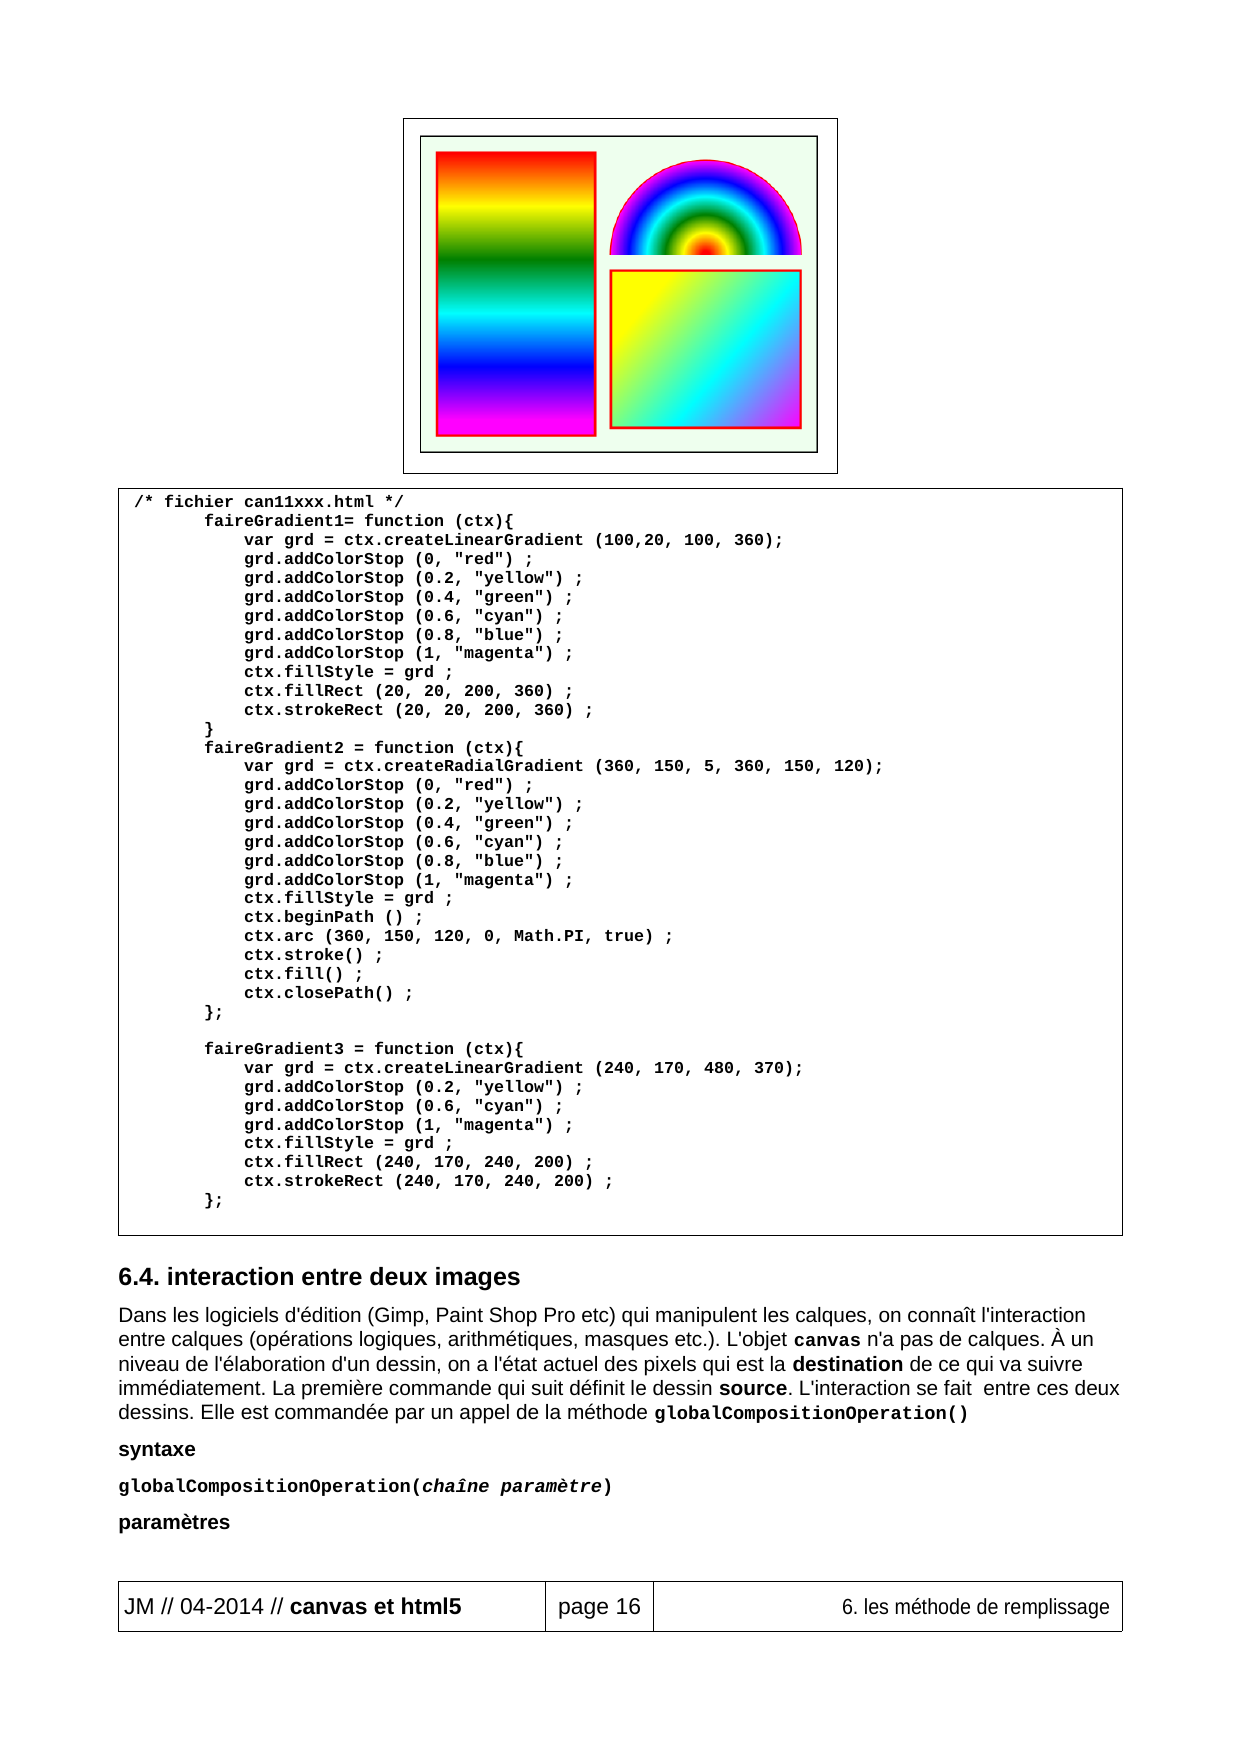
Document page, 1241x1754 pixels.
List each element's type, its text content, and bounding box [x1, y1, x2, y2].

subtitle 6.4. interaction entre deux images [118, 1262, 1122, 1291]
text globalCompositionOperation(chaîne paramètre) [118, 1473, 1122, 1498]
text paramètres [118, 1510, 1122, 1534]
picture [406, 121, 835, 470]
text syntaxe [118, 1437, 1122, 1461]
text Dans les logiciels d'édition (Gimp, Paint Shop Pro etc) qui manipulent les calques, on connaît l'interaction entre calques (opérations logiques, arithmétiques, masques etc.). L'objet canvas n'a pas de calques. À un niveau de l'élaboration d'un dessin, on a l'état actuel des pixels qui est la destination de ce qui va suivre immédiatement. La première commande qui suit définit le dessin source. L'interaction se fait entre ces deux dessins. Elle est commandée par un appel de la méthode globalCompositionOperation() [118, 1303, 1122, 1425]
table_header /* fichier can11xxx.html */ faireGradient1= function (ctx){ var grd = ctx.createLinearGradient (100,20, 100, 360); grd.addColorStop (0, "red") ; grd.addColorStop (0.2, "yellow") ; grd.addColorStop (0.4, "green") ; grd.addColorStop (0.6, "cyan") ; grd.addColorStop (0.8, "blue") ; grd.addColorStop (1, "magenta") ; ctx.fillStyle = grd ; ctx.fillRect (20, 20, 200, 360) ; ctx.strokeRect (20, 20, 200, 360) ; } faireGradient2 = function (ctx){ var grd = ctx.createRadialGradient (360, 150, 5, 360, 150, 120); grd.addColorStop (0, "red") ; grd.addColorStop (0.2, "yellow") ; grd.addColorStop (0.4, "green") ; grd.addColorStop (0.6, "cyan") ; grd.addColorStop (0.8, "blue") ; grd.addColorStop (1, "magenta") ; ctx.fillStyle = grd ; ctx.beginPath () ; ctx.arc (360, 150, 120, 0, Math.PI, true) ; ctx.stroke() ; ctx.fill() ; ctx.closePath() ; }; faireGradient3 = function (ctx){ var grd = ctx.createLinearGradient (240, 170, 480, 370); grd.addColorStop (0.2, "yellow") ; grd.addColorStop (0.6, "cyan") ; grd.addColorStop (1, "magenta") ; ctx.fillStyle = grd ; ctx.fillRect (240, 170, 240, 200) ; ctx.strokeRect (240, 170, 240, 200) ; }; [119, 489, 1122, 1235]
